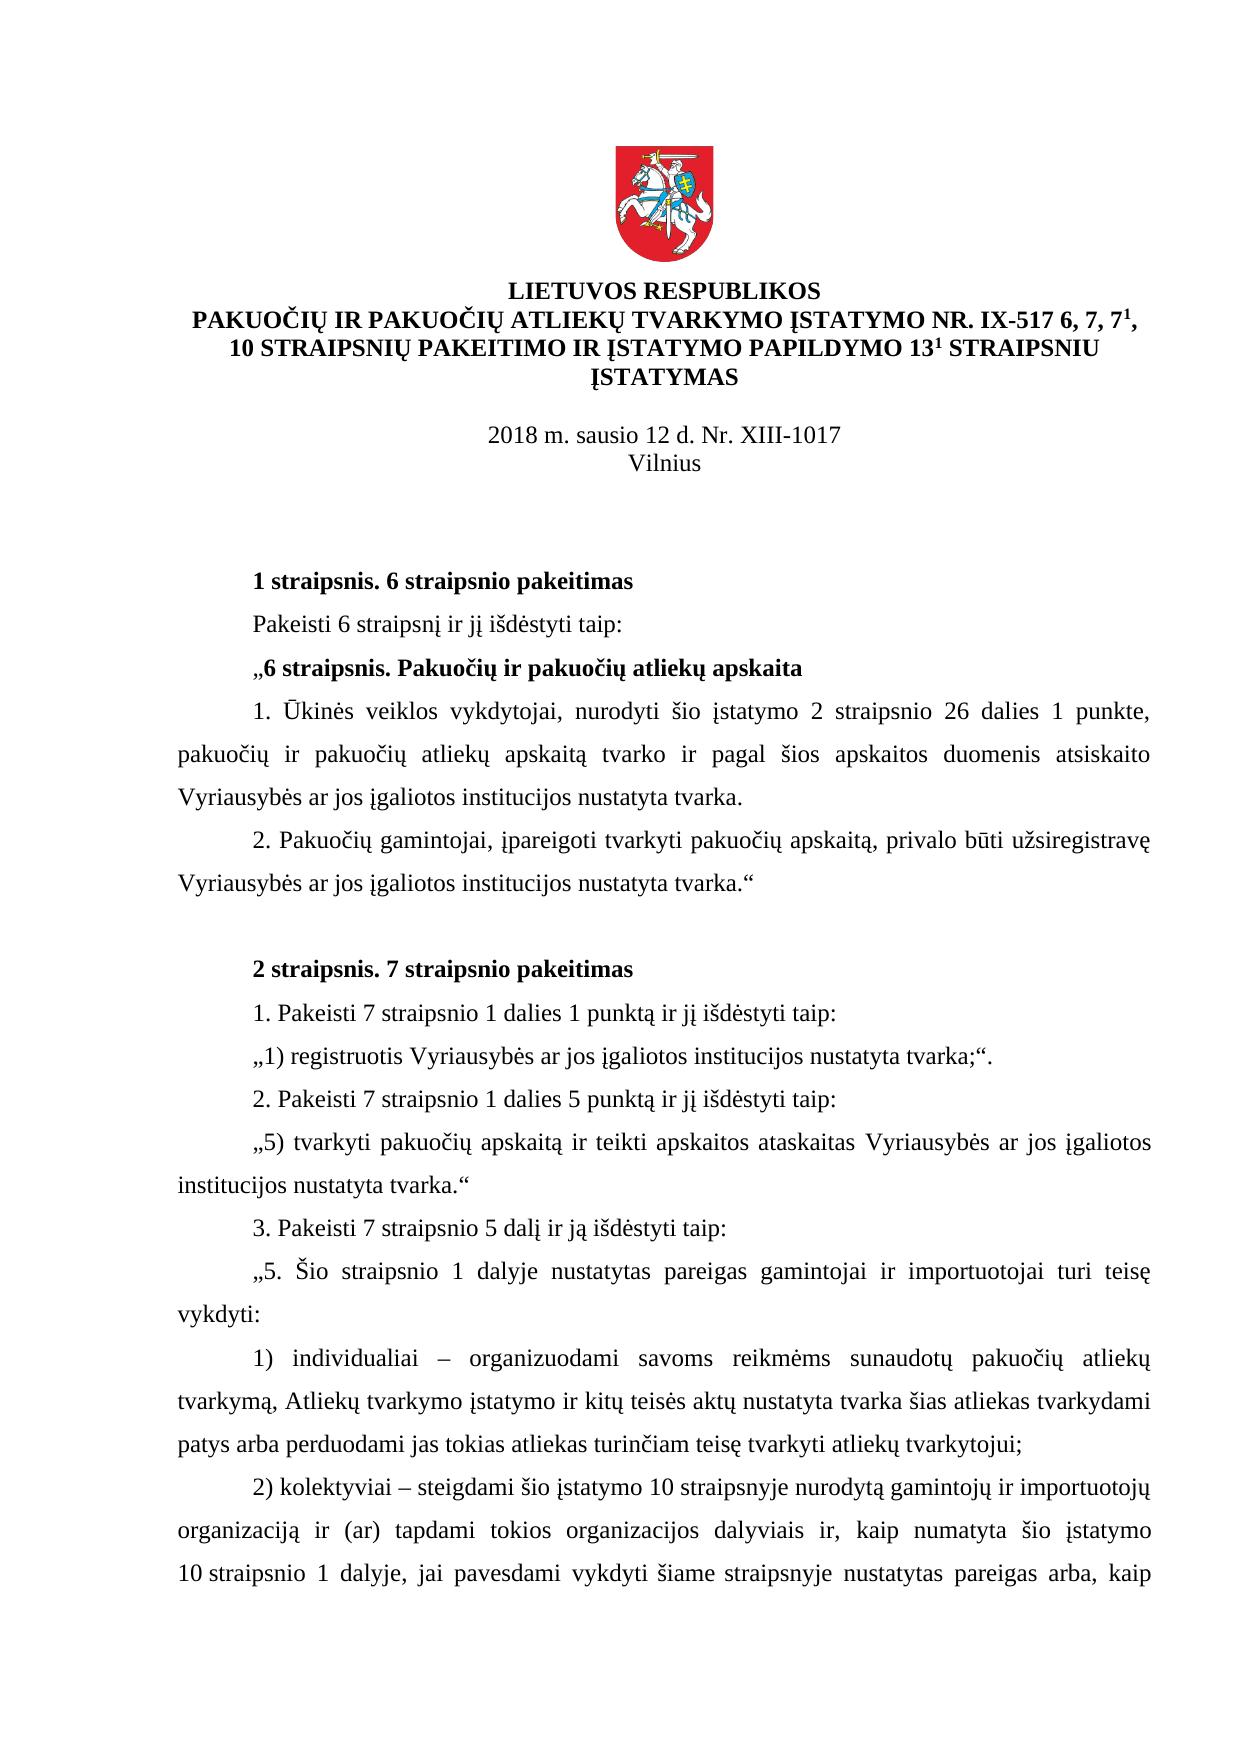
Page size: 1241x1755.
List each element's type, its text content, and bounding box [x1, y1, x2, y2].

text „5. Šio straipsnio 1 dalyje nustatytas pareigas gamintojai ir importuotojai turi teisę vykdyti: [177, 1256, 1152, 1328]
text Pakeisti 6 straipsnį ir jį išdėstyti taip: [177, 609, 1152, 638]
text „6 straipsnis. Pakuočių ir pakuočių atliekų apskaita [177, 653, 1152, 681]
text Vilnius [177, 448, 1152, 477]
text 2018 m. sausio 12 d. Nr. XIII-1017 [177, 420, 1152, 448]
text 2. Pakeisti 7 straipsnio 1 dalies 5 punktą ir jį išdėstyti taip: [177, 1084, 1152, 1113]
text LIETUVOS RESPUBLIKOS [177, 276, 1152, 305]
text 2. Pakuočių gamintojai, įpareigoti tvarkyti pakuočių apskaitą, privalo būti užsiregistravę Vyriausybės ar jos įgaliotos institucijos nustatyta tvarka.“ [177, 825, 1152, 897]
text 3. Pakeisti 7 straipsnio 5 dalį ir ją išdėstyti taip: [177, 1213, 1152, 1242]
text 1. Pakeisti 7 straipsnio 1 dalies 1 punktą ir jį išdėstyti taip: [252, 998, 1152, 1026]
text „5) tvarkyti pakuočių apskaitą ir teikti apskaitos ataskaitas Vyriausybės ar jos įgaliotos institucijos nustatyta tvarka.“ [177, 1127, 1152, 1199]
text „1) registruotis Vyriausybės ar jos įgaliotos institucijos nustatyta tvarka;“. [177, 1041, 1152, 1069]
text 2) kolektyviai – steigdami šio įstatymo 10 straipsnyje nurodytą gamintojų ir importuotojų organizaciją ir (ar) tapdami tokios organizacijos dalyviais ir, kaip numatyta šio įstatymo 10 straipsnio 1 dalyje, jai pavesdami vykdyti šiame straipsnyje nustatytas pareigas arba, kaip [177, 1472, 1152, 1587]
text ĮSTATYMAS [177, 362, 1152, 391]
text 1) individualiai – organizuodami savoms reikmėms sunaudotų pakuočių atliekų tvarkymą, Atliekų tvarkymo įstatymo ir kitų teisės aktų nustatyta tvarka šias atliekas tvarkydami patys arba perduodami jas tokias atliekas turinčiam teisę tvarkyti atliekų tvarkytojui; [177, 1343, 1152, 1458]
text 1 straipsnis. 6 straipsnio pakeitimas [177, 566, 1152, 595]
text 1. Ūkinės veiklos vykdytojai, nurodyti šio įstatymo 2 straipsnio 26 dalies 1 punkte, pakuočių ir pakuočių atliekų apskaitą tvarko ir pagal šios apskaitos duomenis atsiskaito Vyriausybės ar jos įgaliotos institucijos nustatyta tvarka. [177, 696, 1152, 811]
text PAKUOČIŲ IR PAKUOČIŲ ATLIEKŲ TVARKYMO ĮSTATYMO NR. IX-517 6, 7, 71, 10 STRAIPSNIŲ PAKEITIMO IR ĮSTATYMO PAPILDYMO 131 STRAIPSNIU [177, 305, 1152, 362]
text 2 straipsnis. 7 straipsnio pakeitimas [177, 954, 1152, 983]
